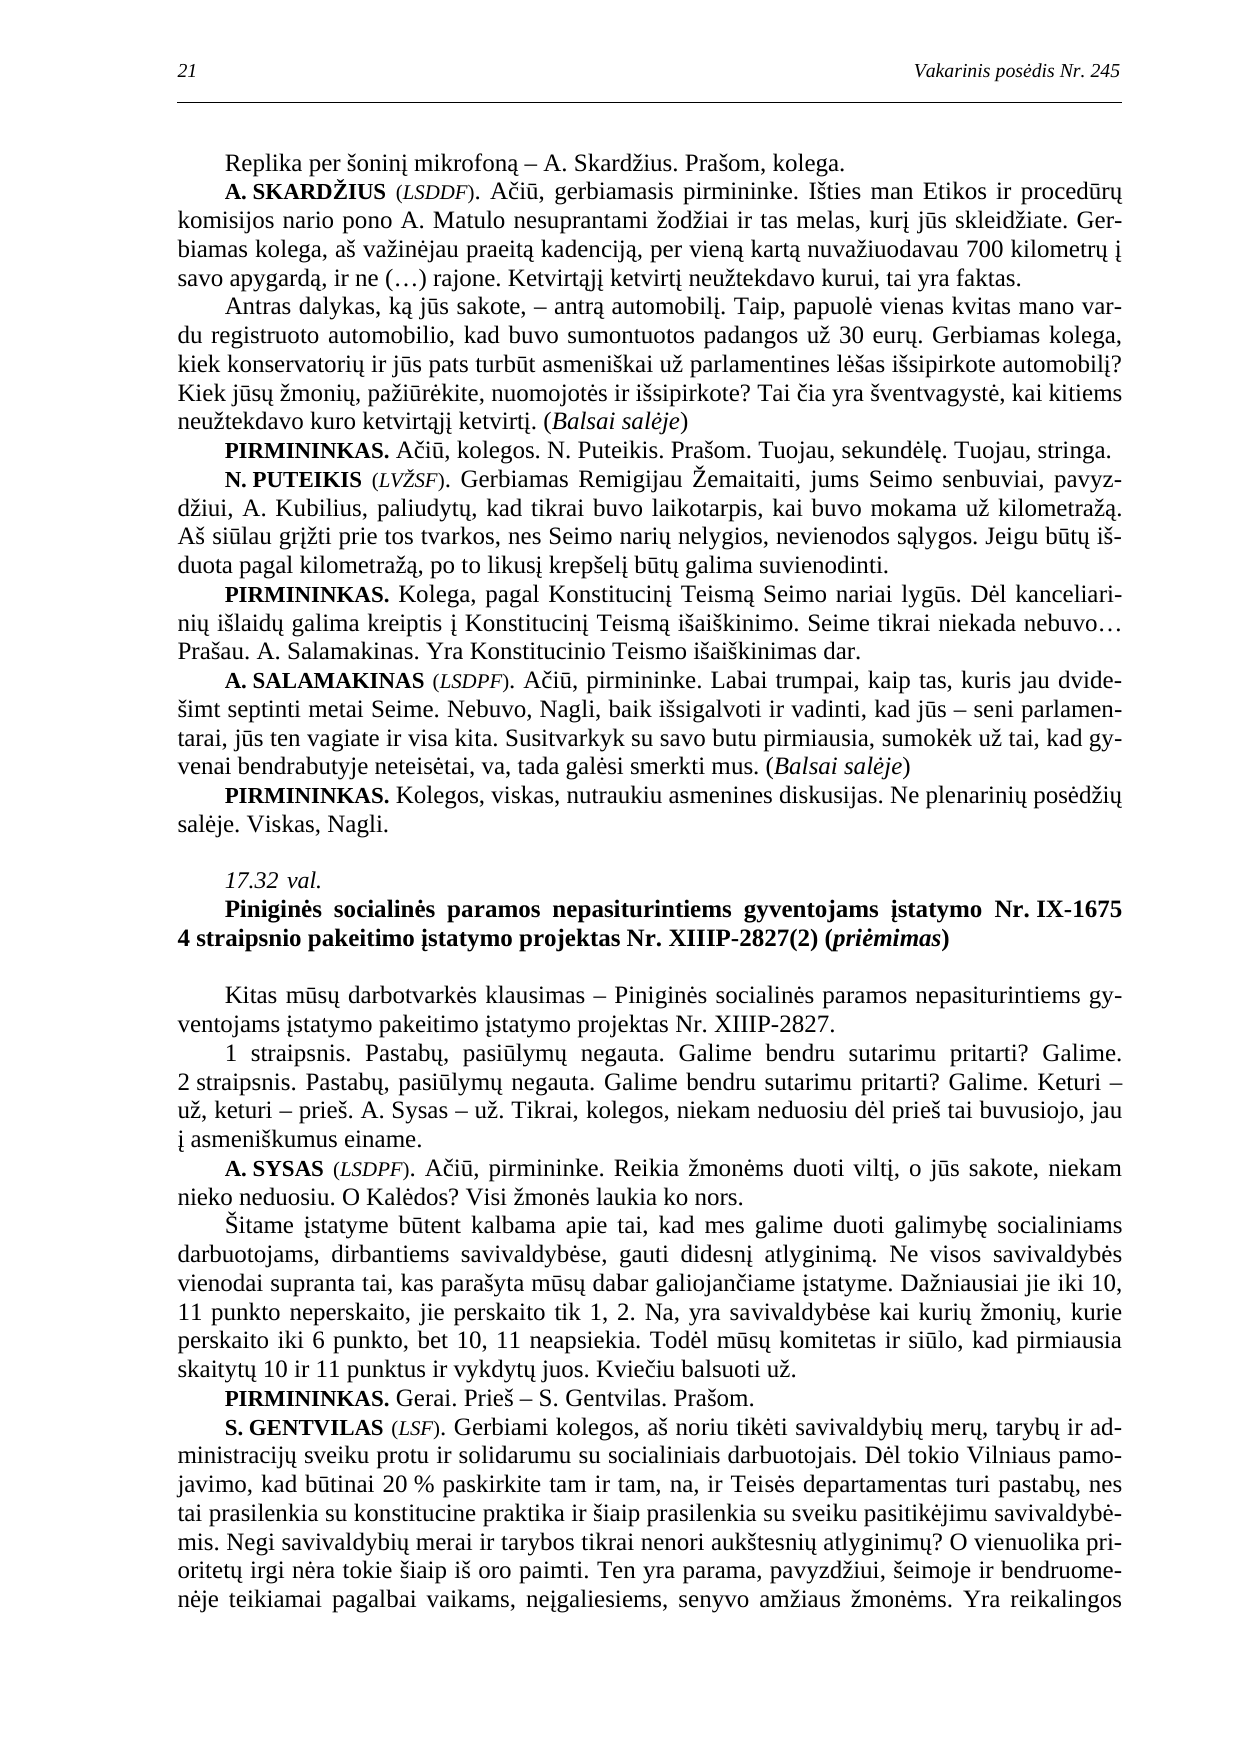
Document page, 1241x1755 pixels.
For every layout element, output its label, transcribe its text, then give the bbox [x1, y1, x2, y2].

text PIRMININKAS. Ko­le­gos, vis­kas, nu­trau­kiu as­me­ni­nes dis­ku­si­jas. Ne ple­na­ri­nių po­sė­džių sa­lė­je. Vis­kas, Nag­li. [177, 780, 1122, 838]
text PIRMININKAS. Ačiū, ko­le­gos. N. Pu­tei­kis. Pra­šom. Tuo­jau, se­kun­dė­lę. Tuo­jau, strin­ga. [177, 435, 1122, 464]
text Ki­tas mū­sų dar­bo­tvarkės klau­si­mas – Pi­ni­gi­nės so­cia­li­nės pa­ra­mos ne­pa­si­tu­rin­tiems gy­ven­to­jams įsta­ty­mo pa­kei­ti­mo įsta­ty­mo pro­jek­tas Nr. XIIIP-2827. [177, 980, 1122, 1038]
text N. PUTEIKIS (LVŽSF). Ger­bia­mas Re­mi­gi­jau Že­mai­tai­ti, jums Sei­mo sen­bu­viai, pa­vyz­džiui, A. Ku­bi­lius, pa­liu­dy­tų, kad tik­rai bu­vo lai­ko­tar­pis, kai bu­vo mo­ka­ma už ki­lo­met­ra­žą. Aš siū­lau grįž­ti prie tos tvar­kos, nes Sei­mo na­rių ne­ly­gios, ne­vie­no­dos są­ly­gos. Jei­gu bū­tų iš­duo­ta pa­gal ki­lo­met­ra­žą, po to li­ku­sį krep­še­lį bū­tų ga­li­ma su­vie­no­din­ti. [177, 464, 1122, 579]
text A. SALAMAKINAS (LSDPF). Ačiū, pir­mi­nin­ke. La­bai trum­pai, kaip tas, ku­ris jau dvi­de­šimt sep­tin­ti me­tai Sei­me. Ne­bu­vo, Nag­li, baik iš­si­gal­vo­ti ir va­din­ti, kad jūs – se­ni par­la­men­ta­rai, jūs ten va­gia­te ir vi­sa ki­ta. Su­si­tvar­kyk su sa­vo bu­tu pir­miau­sia, su­mo­kėk už tai, kad gy­ve­nai ben­dra­bu­ty­je ne­tei­sė­tai, va, ta­da ga­lė­si smerk­ti mus. (Bal­sai sa­lė­je) [177, 665, 1122, 780]
text 1 straips­nis. Pa­sta­bų, pa­siū­ly­mų ne­gau­ta. Ga­li­me ben­dru su­ta­ri­mu pri­tar­ti? Ga­li­me. 2 straips­nis. Pa­sta­bų, pa­siū­ly­mų ne­gau­ta. Ga­li­me ben­dru su­ta­ri­mu pri­tar­ti? Ga­li­me. Keturi – už, keturi – prieš. A. Sy­sas – už. Tik­rai, ko­le­gos, nie­kam ne­duo­siu dėl prieš tai bu­vu­sio­jo, jau į as­me­niš­ku­mus ei­na­me. [177, 1038, 1122, 1153]
text S. GENTVILAS (LSF). Ger­bia­mi ko­le­gos, aš no­riu ti­kė­ti sa­vi­val­dy­bių me­rų, ta­ry­bų ir ad­mi­nist­ra­ci­jų svei­ku pro­tu ir so­li­da­ru­mu su so­cia­li­niais dar­buo­to­jais. Dėl to­kio Vil­niaus pa­mo­ja­vi­mo, kad bū­ti­nai 20 % pa­skir­ki­te tam ir tam, na, ir Tei­sės de­par­ta­men­tas tu­ri pa­sta­bų, nes tai pra­si­len­kia su kon­sti­tu­ci­ne prak­ti­ka ir šiaip pra­si­len­kia su svei­ku pa­si­ti­kė­ji­mu sa­vi­val­dy­bė­mis. Ne­gi sa­vi­val­dy­bių me­rai ir ta­ry­bos tik­rai ne­no­ri aukš­tes­nių at­ly­gi­ni­mų? O vie­nuo­li­ka pri­ori­te­tų ir­gi nė­ra to­kie šiaip iš oro pa­im­ti. Ten yra pa­ra­ma, pa­vyz­džiui, šei­mo­je ir ben­druo­me­nė­je tei­kia­mai pa­gal­bai vai­kams, ne­įga­lie­siems, se­ny­vo am­žiaus žmo­nėms. Yra rei­ka­lin­gos [177, 1412, 1122, 1613]
text Re­pli­ka per šo­ni­nį mik­ro­fo­ną – A. Skar­džius. Pra­šom, ko­le­ga. [177, 148, 1122, 176]
text PIRMININKAS. Ko­le­ga, pa­gal Kon­sti­tu­ci­nį Teis­mą Sei­mo na­riai ly­gūs. Dėl kan­ce­lia­ri­nių iš­lai­dų ga­li­ma kreip­tis į Kon­sti­tu­ci­nį Teis­mą iš­aiš­ki­ni­mo. Sei­me tik­rai nie­ka­da ne­bu­vo… Pra­šau. A. Sa­la­ma­ki­nas. Yra Kon­sti­tu­ci­nio Teis­mo iš­aiš­ki­ni­mas dar. [177, 579, 1122, 665]
text Pi­ni­gi­nės so­cia­li­nės pa­ra­mos ne­pa­si­tu­rin­tiems gy­ven­to­jams įsta­ty­mo Nr. IX-1675 4 straips­nio pa­kei­ti­mo įsta­ty­mo pro­jek­tas Nr. XIIIP-2827(2) (pri­ėmi­mas) [177, 894, 1122, 952]
text PIRMININKAS. Ge­rai. Prieš – S. Gent­vi­las. Pra­šom. [177, 1383, 1122, 1412]
text Ant­ras da­ly­kas, ką jūs sa­ko­te, – an­trą au­to­mo­bi­lį. Taip, pa­puo­lė vie­nas kvi­tas ma­no var­du re­gist­ruo­to au­to­mo­bi­lio, kad bu­vo su­mon­tuo­tos pa­dan­gos už 30 eu­rų. Ger­bia­mas ko­le­ga, kiek kon­ser­va­to­rių ir jūs pats tur­būt as­me­niš­kai už par­la­men­ti­nes lė­šas iš­si­pir­ko­te au­to­mo­bi­lį? Kiek jū­sų žmo­nių, pa­žiū­rė­ki­te, nuo­mo­jo­tės ir iš­si­pir­ko­te? Tai čia yra švent­va­gys­tė, kai ki­tiems ne­už­tek­da­vo ku­ro ket­vir­tą­jį ket­vir­tį. (Bal­sai sa­lė­je) [177, 291, 1122, 435]
text A. SYSAS (LSDPF). Ačiū, pir­mi­nin­ke. Rei­kia žmo­nėms duo­ti vil­tį, o jūs sa­ko­te, nie­kam nie­ko ne­duo­siu. O Ka­lė­dos? Vi­si žmo­nės lau­kia ko nors. [177, 1153, 1122, 1210]
text Ši­ta­me įsta­ty­me bū­tent kal­ba­ma apie tai, kad mes ga­li­me duo­ti ga­li­my­bę so­cia­li­niams dar­buo­to­jams, dir­ban­tiems sa­vi­val­dy­bė­se, gau­ti di­des­nį at­ly­gi­ni­mą. Ne vi­sos sa­vi­val­dy­bės vie­no­dai su­pran­ta tai, kas pa­ra­šy­ta mū­sų da­bar ga­lio­jan­čia­me įsta­ty­me. Daž­niau­siai jie iki 10, 11 punk­to ne­per­skai­to, jie per­skai­to tik 1, 2. Na, yra sa­vi­val­dy­bė­se kai ku­rių žmo­nių, ku­rie per­skai­to iki 6 punk­to, bet 10, 11 ne­ap­sie­kia. To­dėl mū­sų ko­mi­te­tas ir siū­lo, kad pir­miau­sia skai­ty­tų 10 ir 11 punk­tus ir vyk­dy­tų juos. Kvie­čiu bal­suo­ti už. [177, 1210, 1122, 1383]
text A. SKARDŽIUS (LSDDF). Ačiū, ger­bia­ma­sis pir­mi­nin­ke. Iš­ties man Eti­kos ir pro­ce­dū­rų ko­mi­si­jos na­rio po­no A. Ma­tu­lo ne­su­pran­ta­mi žo­džiai ir tas me­las, ku­rį jūs sklei­džia­te. Ger­bia­mas ko­le­ga, aš va­ži­nė­jau pra­ei­tą ka­den­ci­ją, per vie­ną kar­tą nu­va­žiuo­da­vau 700 ki­lo­met­rų į sa­vo apy­gar­dą, ir ne (…) ra­jo­ne. Ket­vir­tą­jį ket­vir­tį ne­už­tek­da­vo ku­rui, tai yra fak­tas. [177, 176, 1122, 291]
text 17.32 val. [224, 866, 1122, 894]
